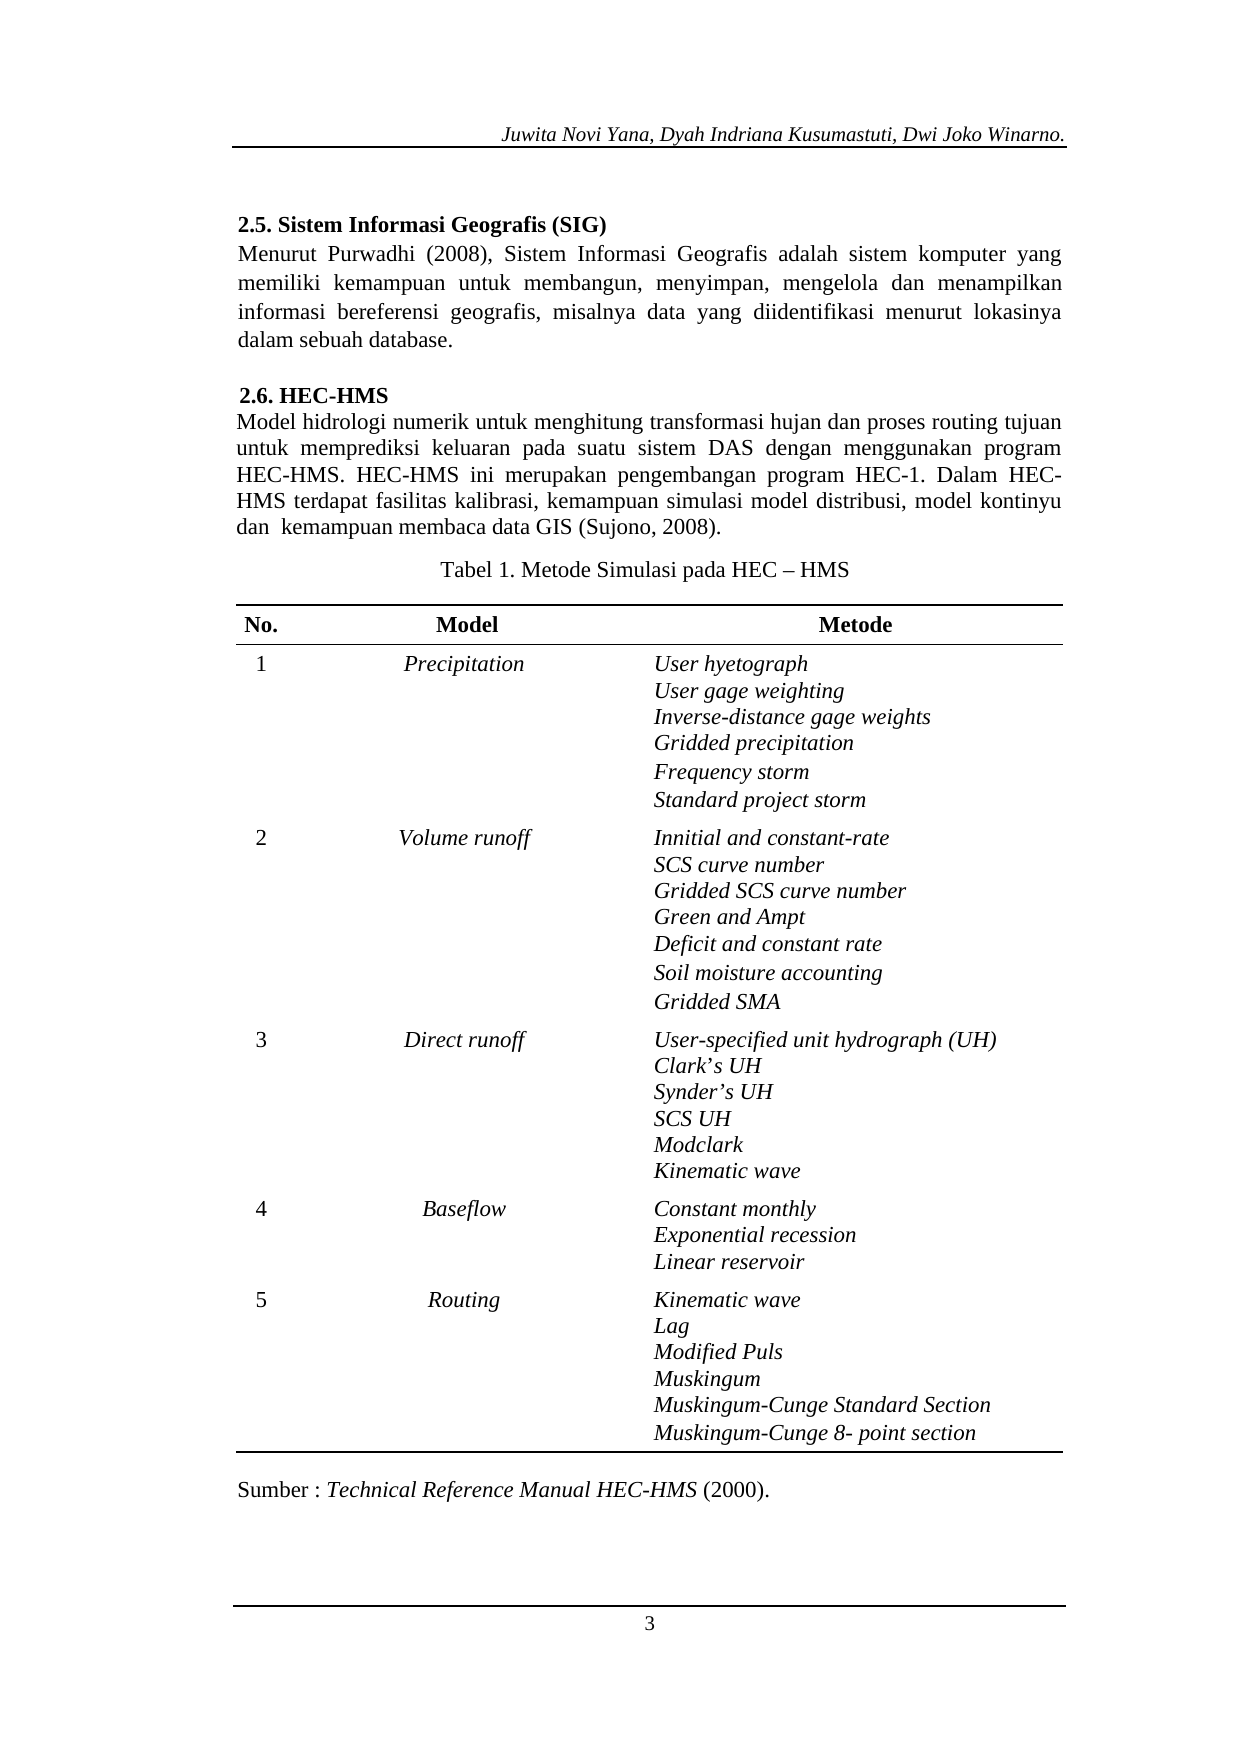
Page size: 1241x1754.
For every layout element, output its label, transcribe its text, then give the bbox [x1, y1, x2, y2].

table_cell Volume runoff [286, 819, 648, 1020]
table_cell 4 [236, 1190, 286, 1280]
table_cell Innitial and constant-rate SCS curve number Gridded SCS curve number Green and Ampt Deficit and constant rate Soil moisture accounting Gridded SMA [648, 819, 1063, 1020]
text Menurut Purwadhi (2008), Sistem Informasi Geografis adalah sistem komputer yang memiliki kemampuan untuk membangun, menyimpan, mengelola dan menampilkan informasi bereferensi geografis, misalnya data yang diidentifikasi menurut lokasinya dalam sebuah database. [238, 238, 1063, 353]
table_cell Baseflow [286, 1190, 648, 1280]
table_header Metode [648, 606, 1063, 644]
text Tabel 1. Metode Simulasi pada HEC – HMS [235, 540, 1055, 583]
table_cell Constant monthly Exponential recession Linear reservoir [648, 1190, 1063, 1280]
table_cell User hyetograph User gage weighting Inverse-distance gage weights Gridded precipitation Frequency storm Standard project storm [648, 645, 1063, 819]
table_cell Precipitation [286, 645, 648, 819]
list 2.6. HEC-HMS [239, 382, 1063, 408]
table_cell User-specified unit hydrograph (UH) Clark’s UH Synder’s UH SCS UH Modclark Kinematic wave [648, 1020, 1063, 1189]
table_cell Routing [286, 1280, 648, 1451]
table_cell Direct runoff [286, 1020, 648, 1189]
text 2.5. Sistem Informasi Geografis (SIG) [238, 209, 1063, 238]
table_cell 1 [236, 645, 286, 819]
table_cell 3 [236, 1020, 286, 1189]
table_cell Kinematic wave Lag Modified Puls Muskingum Muskingum-Cunge Standard Section Muskingum-Cunge 8- point section [648, 1280, 1063, 1451]
table_cell 2 [236, 819, 286, 1020]
table_header No. [236, 606, 286, 644]
table_header Model [286, 606, 648, 644]
table_cell 5 [236, 1280, 286, 1451]
text Sumber : Technical Reference Manual HEC-HMS (2000). [237, 1453, 1055, 1503]
text Model hidrologi numerik untuk menghitung transformasi hujan dan proses routing tujuan untuk memprediksi keluaran pada suatu sistem DAS dengan menggunakan program HEC-HMS. HEC-HMS ini merupakan pengembangan program HEC-1. Dalam HEC- HMS terdapat fasilitas kalibrasi, kemampuan simulasi model distribusi, model kontinyu dan kemampuan membaca data GIS (Sujono, 2008). [236, 408, 1063, 540]
